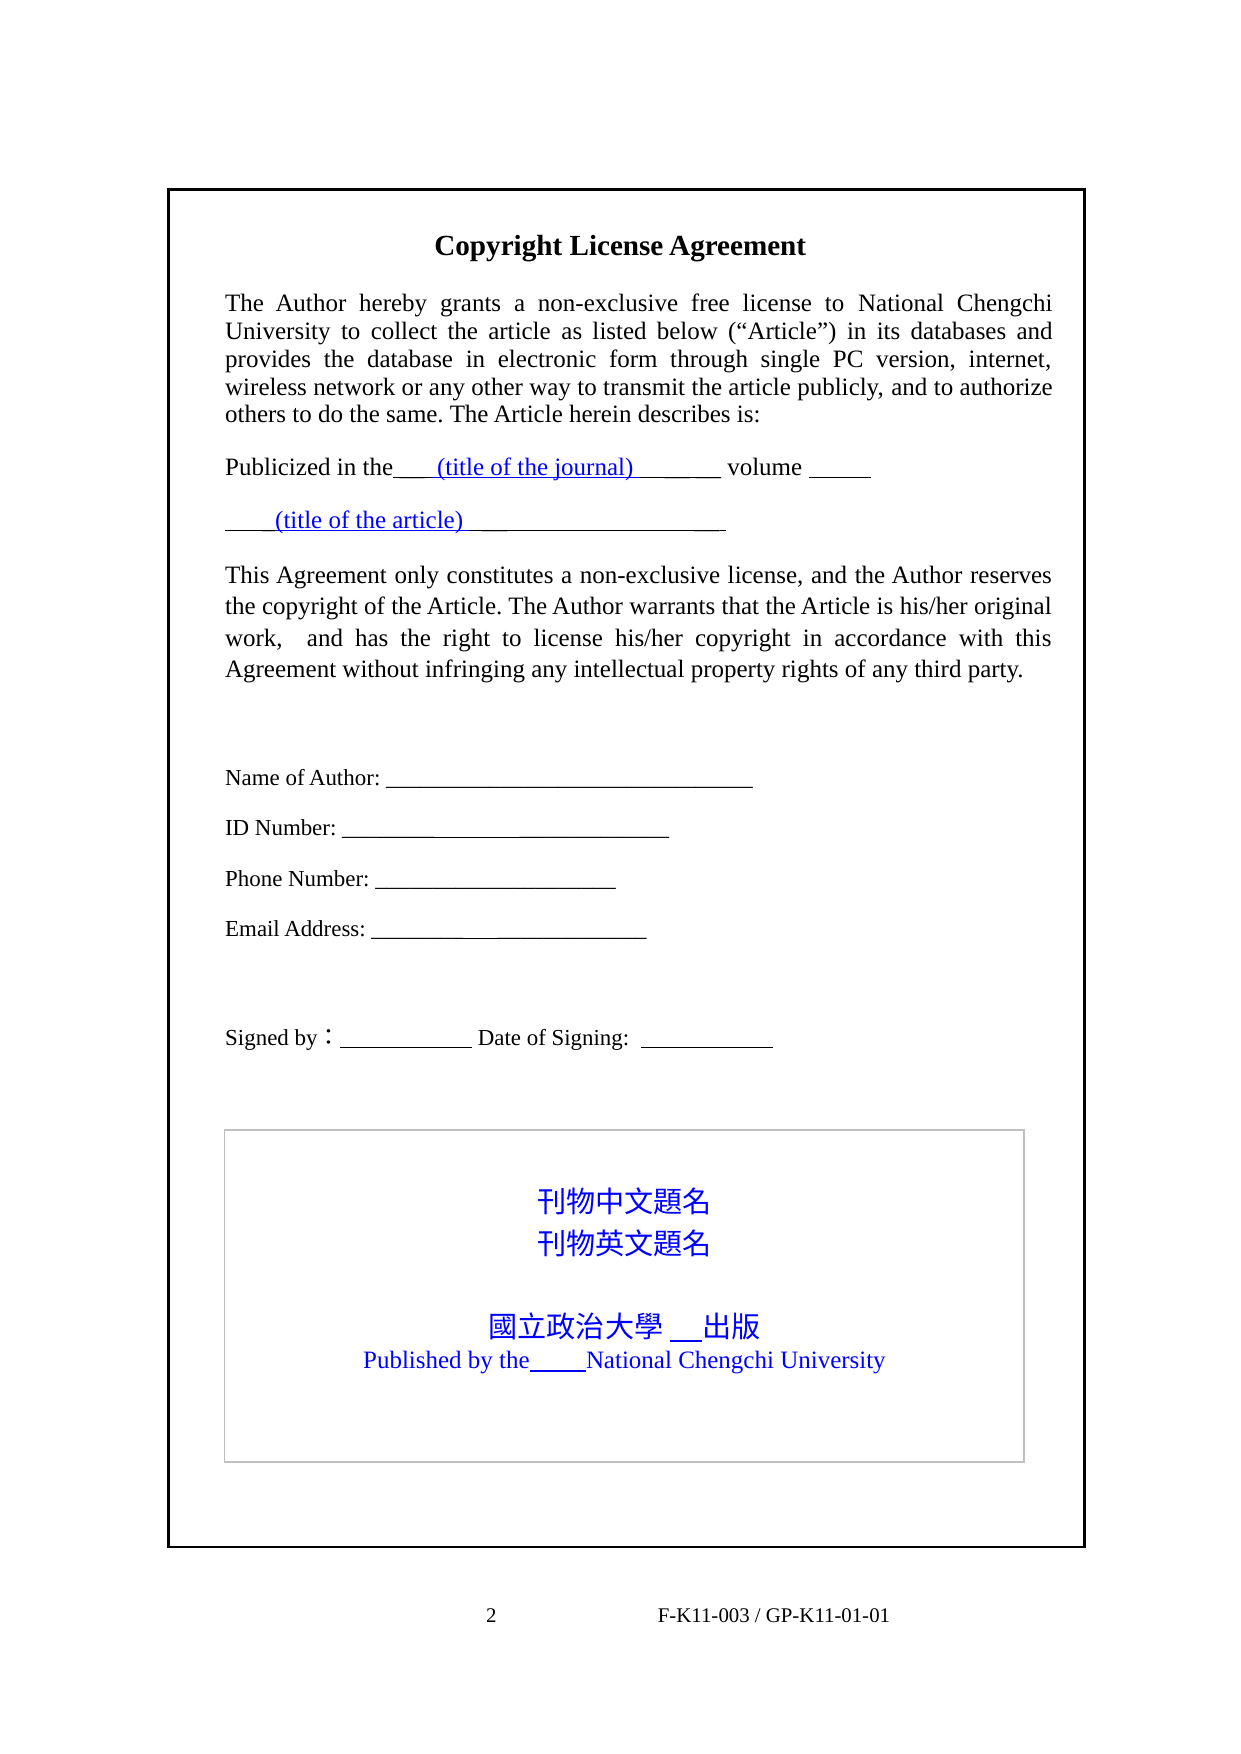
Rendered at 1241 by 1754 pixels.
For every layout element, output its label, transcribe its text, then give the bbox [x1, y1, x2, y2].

text Phone Number: _____________________ [225, 866, 1053, 891]
text ID Number: ________ _____________ [225, 815, 1053, 841]
text Publicized in the __ (title of the journal) __ __ volume [225, 453, 1053, 481]
text 刊物英文題名 [240, 1221, 1008, 1263]
text 刊物中文題名 [240, 1179, 1008, 1221]
text Email Address: ________ _____________ [225, 916, 1053, 941]
text Copyright License Agreement [187, 227, 1053, 264]
text 國立政治大學 出版 [240, 1304, 1008, 1346]
text Signed by： Date of Signing: [225, 1017, 1053, 1054]
text This Agreement only constitutes a non-exclusive license, and the Author reserves the copyright of the Article. The Author warrants that the Article is his/her original work, and has the right to license his/her copyright in accordance with this Agreement without infringing any intellectual property rights of any third party. [225, 558, 1053, 683]
text Name of Author: ________________________________ [225, 765, 1053, 790]
text _(title of the article) __ __ [225, 506, 1053, 533]
text The Author hereby grants a non-exclusive free license to National Chengchi University to collect the article as listed below (“Article”) in its databases and provides the database in electronic form through single PC version, internet, wireless network or any other way to transmit the article publicly, and to authorize others to do the same. The Article herein describes is: [225, 289, 1053, 428]
text Published by the National Chengchi University [240, 1346, 1008, 1374]
